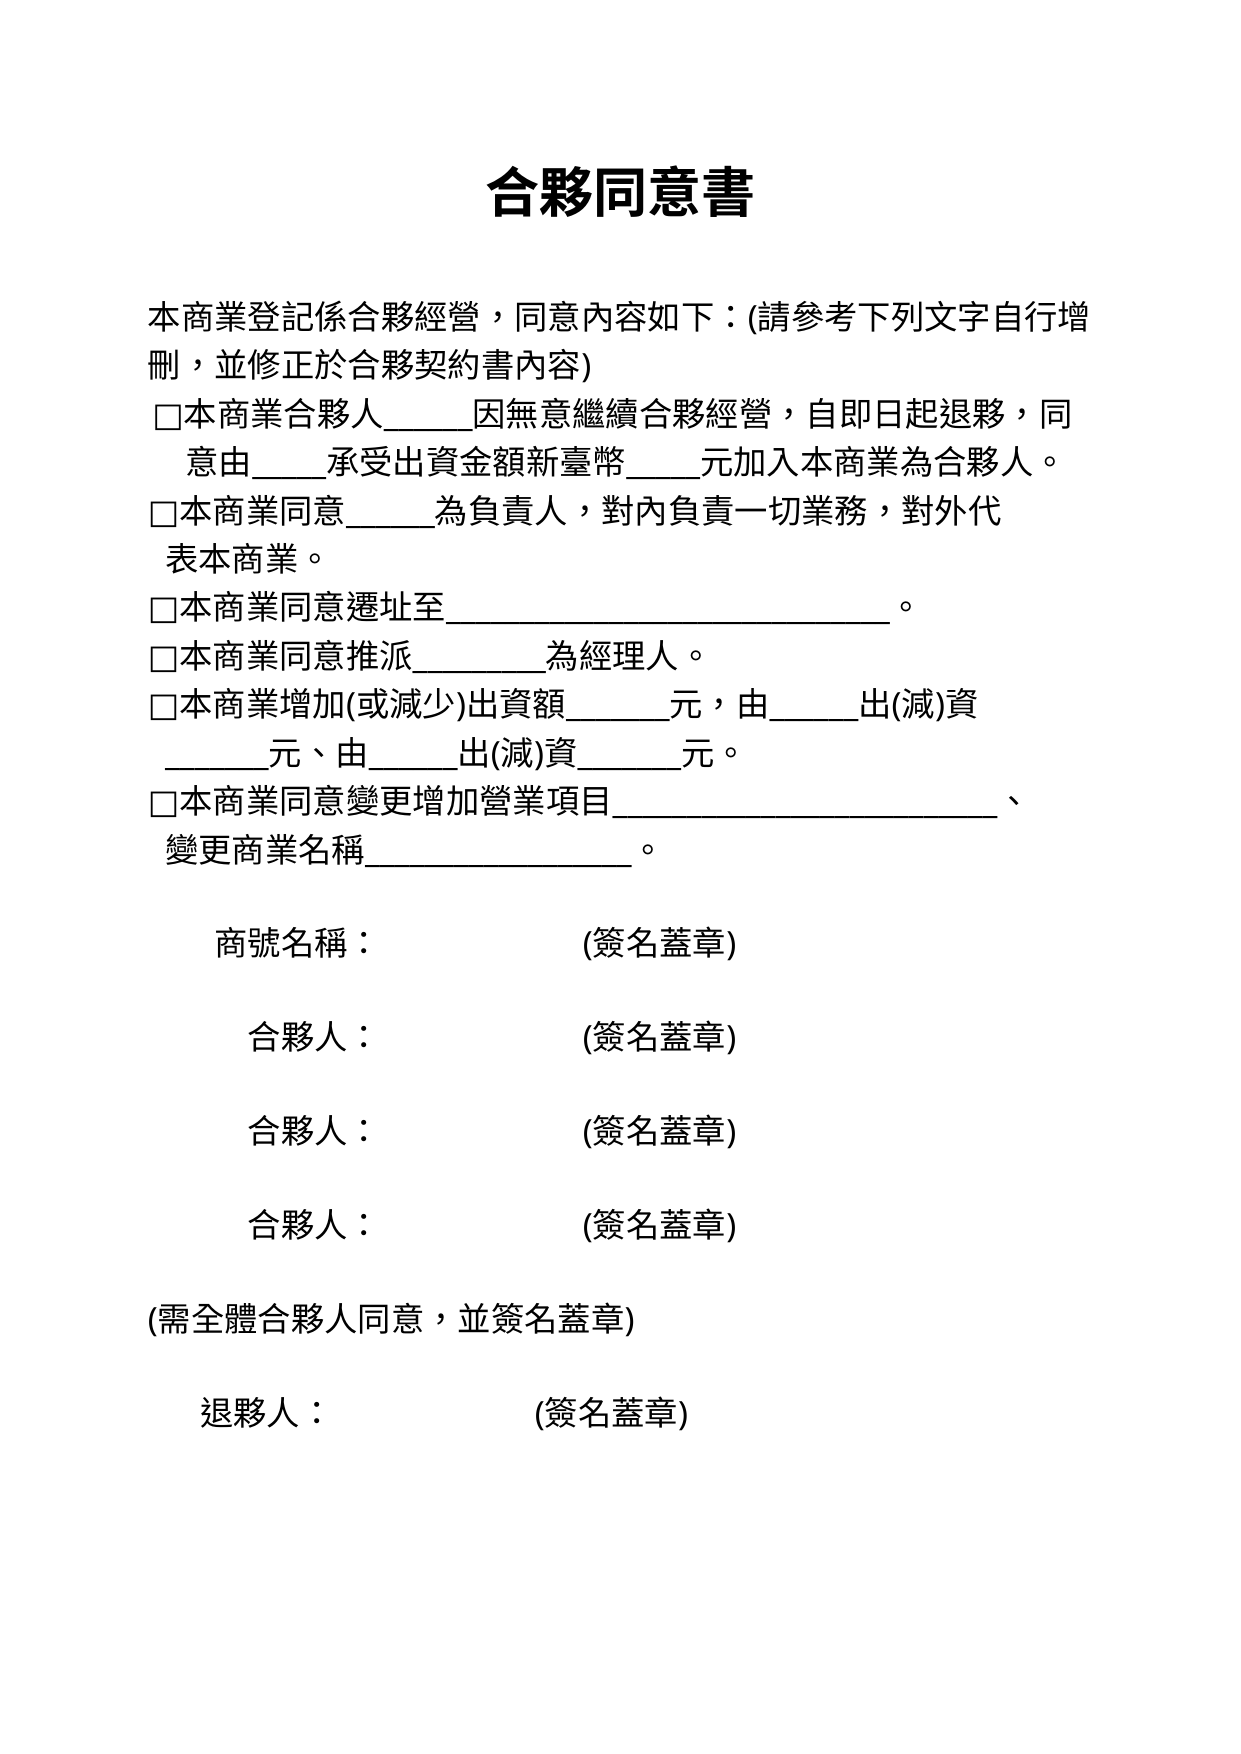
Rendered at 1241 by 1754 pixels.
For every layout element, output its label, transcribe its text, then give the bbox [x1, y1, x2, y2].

text □本商業同意______為負責人，對內負責一切業務，對外代 [148, 484, 1092, 533]
text 合夥人： (簽名蓋章) [148, 1011, 1092, 1059]
text 退夥人： (簽名蓋章) [148, 1386, 1092, 1435]
text 商號名稱： (簽名蓋章) [148, 917, 1092, 966]
text _______元、由______出(減)資_______元。 [148, 726, 1092, 775]
text □本商業同意推派_________為經理人。 [148, 629, 1092, 678]
text 表本商業。 [148, 533, 1092, 581]
text (需全體合夥人同意，並簽名蓋章) [148, 1293, 1092, 1341]
text □本商業合夥人______因無意繼續合夥經營，自即日起退夥，同意由_____承受出資金額新臺幣_____元加入本商業為合夥人。 [152, 388, 1092, 484]
text 合夥同意書 [148, 150, 1092, 228]
text 變更商業名稱__________________。 [148, 823, 1092, 872]
text □本商業同意變更增加營業項目__________________________、 [148, 775, 1092, 823]
text □本商業增加(或減少)出資額_______元，由______出(減)資 [148, 678, 1092, 726]
text 合夥人： (簽名蓋章) [148, 1105, 1092, 1153]
text 本商業登記係合夥經營，同意內容如下：(請參考下列文字自行增刪，並修正於合夥契約書內容) [148, 291, 1092, 388]
text □本商業同意遷址至______________________________。 [148, 581, 1092, 629]
text 合夥人： (簽名蓋章) [148, 1199, 1092, 1247]
